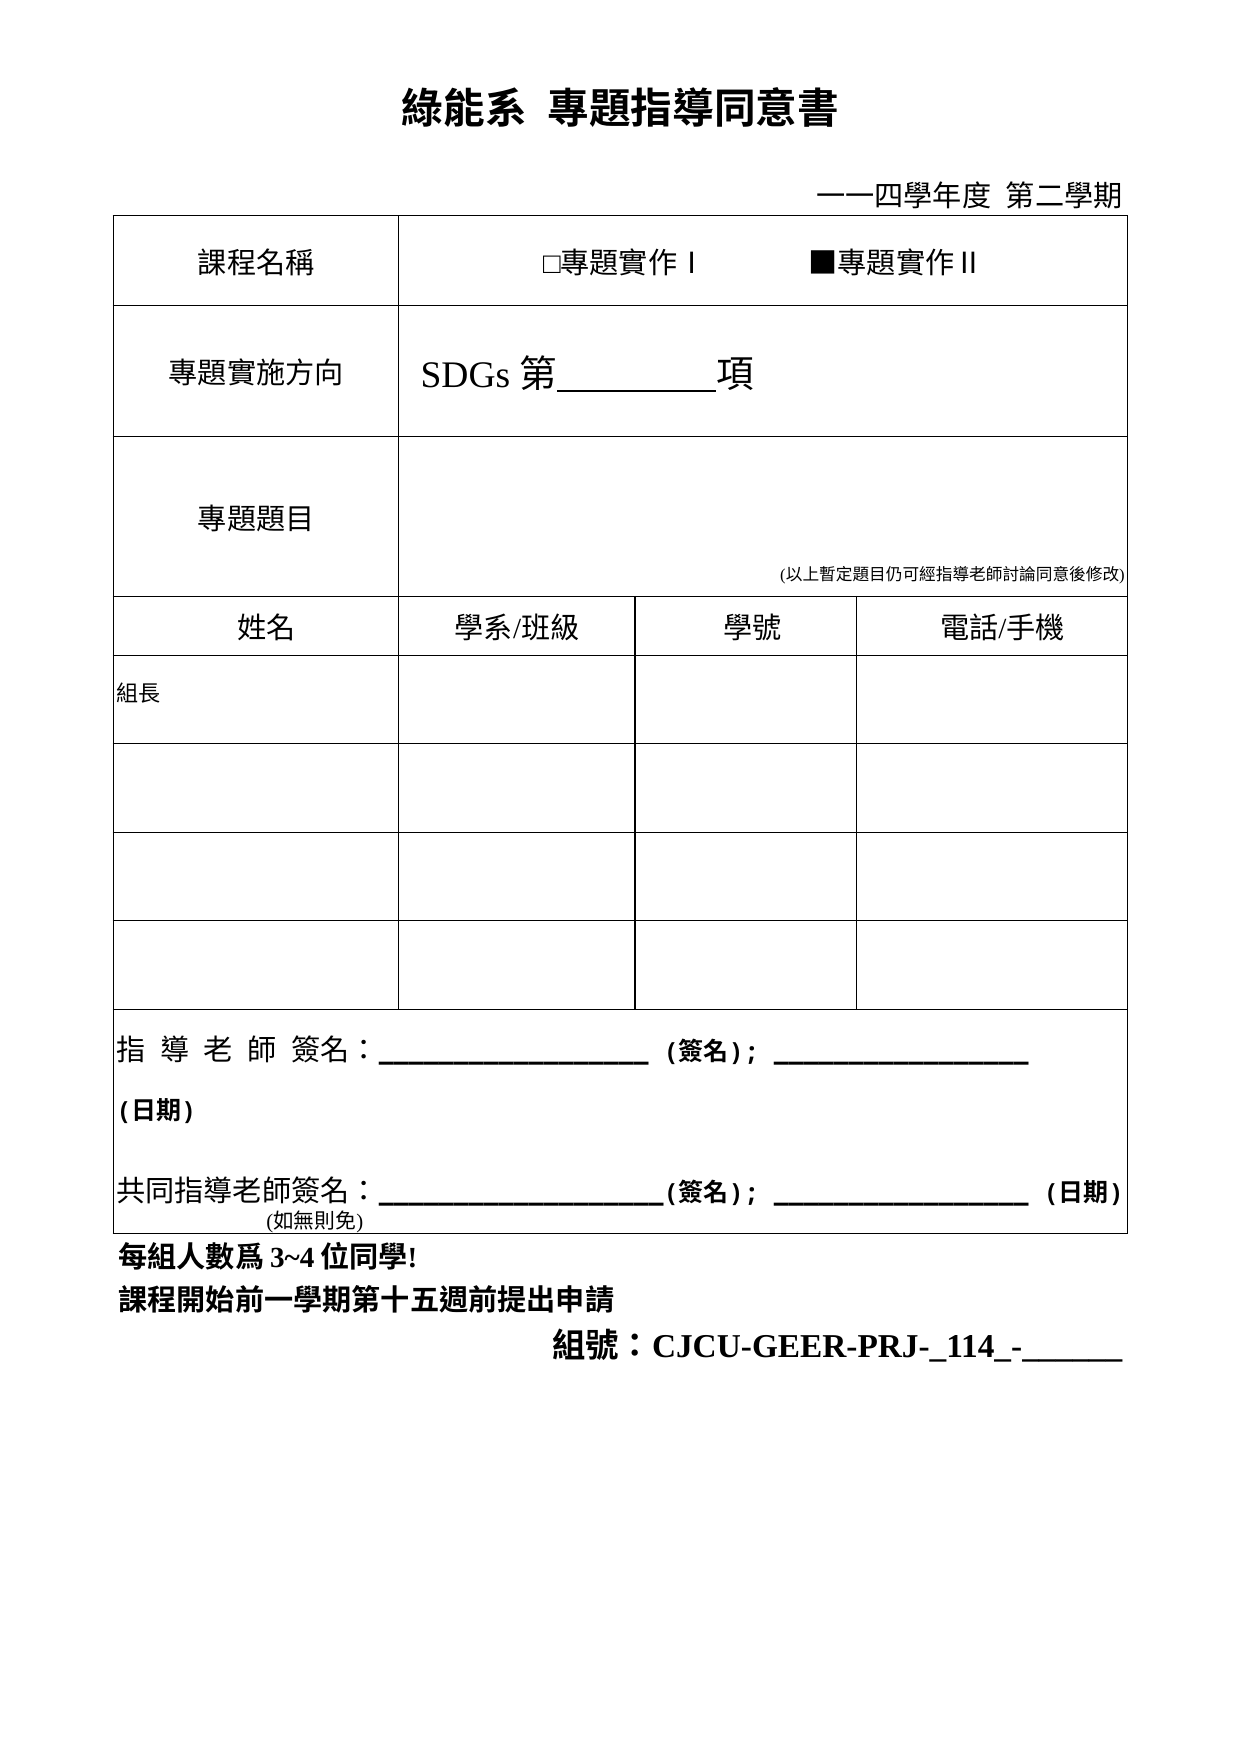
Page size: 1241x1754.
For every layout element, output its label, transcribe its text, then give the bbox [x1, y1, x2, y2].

table_header □專題實作Ⅰ ■專題實作Ⅱ [399, 216, 1127, 305]
table_cell SDGs 第 項 [399, 306, 1127, 436]
table_cell [636, 833, 856, 920]
table_cell [114, 921, 398, 1009]
text 課程開始前一學期第十五週前提出申請 [118, 1276, 1122, 1318]
table_cell [399, 656, 634, 743]
table_cell [114, 833, 398, 920]
table_cell [636, 744, 856, 832]
table_cell 學號 [636, 597, 856, 655]
table_cell 指 導 老 師 簽名：__________________ (簽名); _________________ (日期) 共同指導老師簽名：___________________(簽名); _________________ (日期) (如無則免) [114, 1010, 1127, 1233]
table_cell [399, 833, 634, 920]
table_cell 專題實施方向 [114, 306, 398, 436]
text 每組人數爲3~4位同學! [118, 1234, 1122, 1276]
table_cell [114, 744, 398, 832]
table_cell [399, 921, 634, 1009]
table_cell (以上暫定題目仍可經指導老師討論同意後修改) [399, 437, 1127, 596]
table_cell 電話/手機 [857, 597, 1127, 655]
table_cell [636, 921, 856, 1009]
table_cell [857, 656, 1127, 743]
text 組號：CJCU-GEER-PRJ-_114_-______ [118, 1318, 1122, 1367]
text 綠能系 專題指導同意書 [118, 75, 1122, 135]
table_cell [857, 833, 1127, 920]
table_cell 專題題目 [114, 437, 398, 596]
table_cell [857, 744, 1127, 832]
table_cell 組長 [114, 656, 398, 743]
table_cell 學系/班級 [399, 597, 634, 655]
text 一一四學年度 第二學期 [118, 173, 1122, 215]
table_header 課程名稱 [114, 216, 398, 305]
table_cell 姓名 [114, 597, 398, 655]
table_cell [857, 921, 1127, 1009]
table_cell [636, 656, 856, 743]
table_cell [399, 744, 634, 832]
